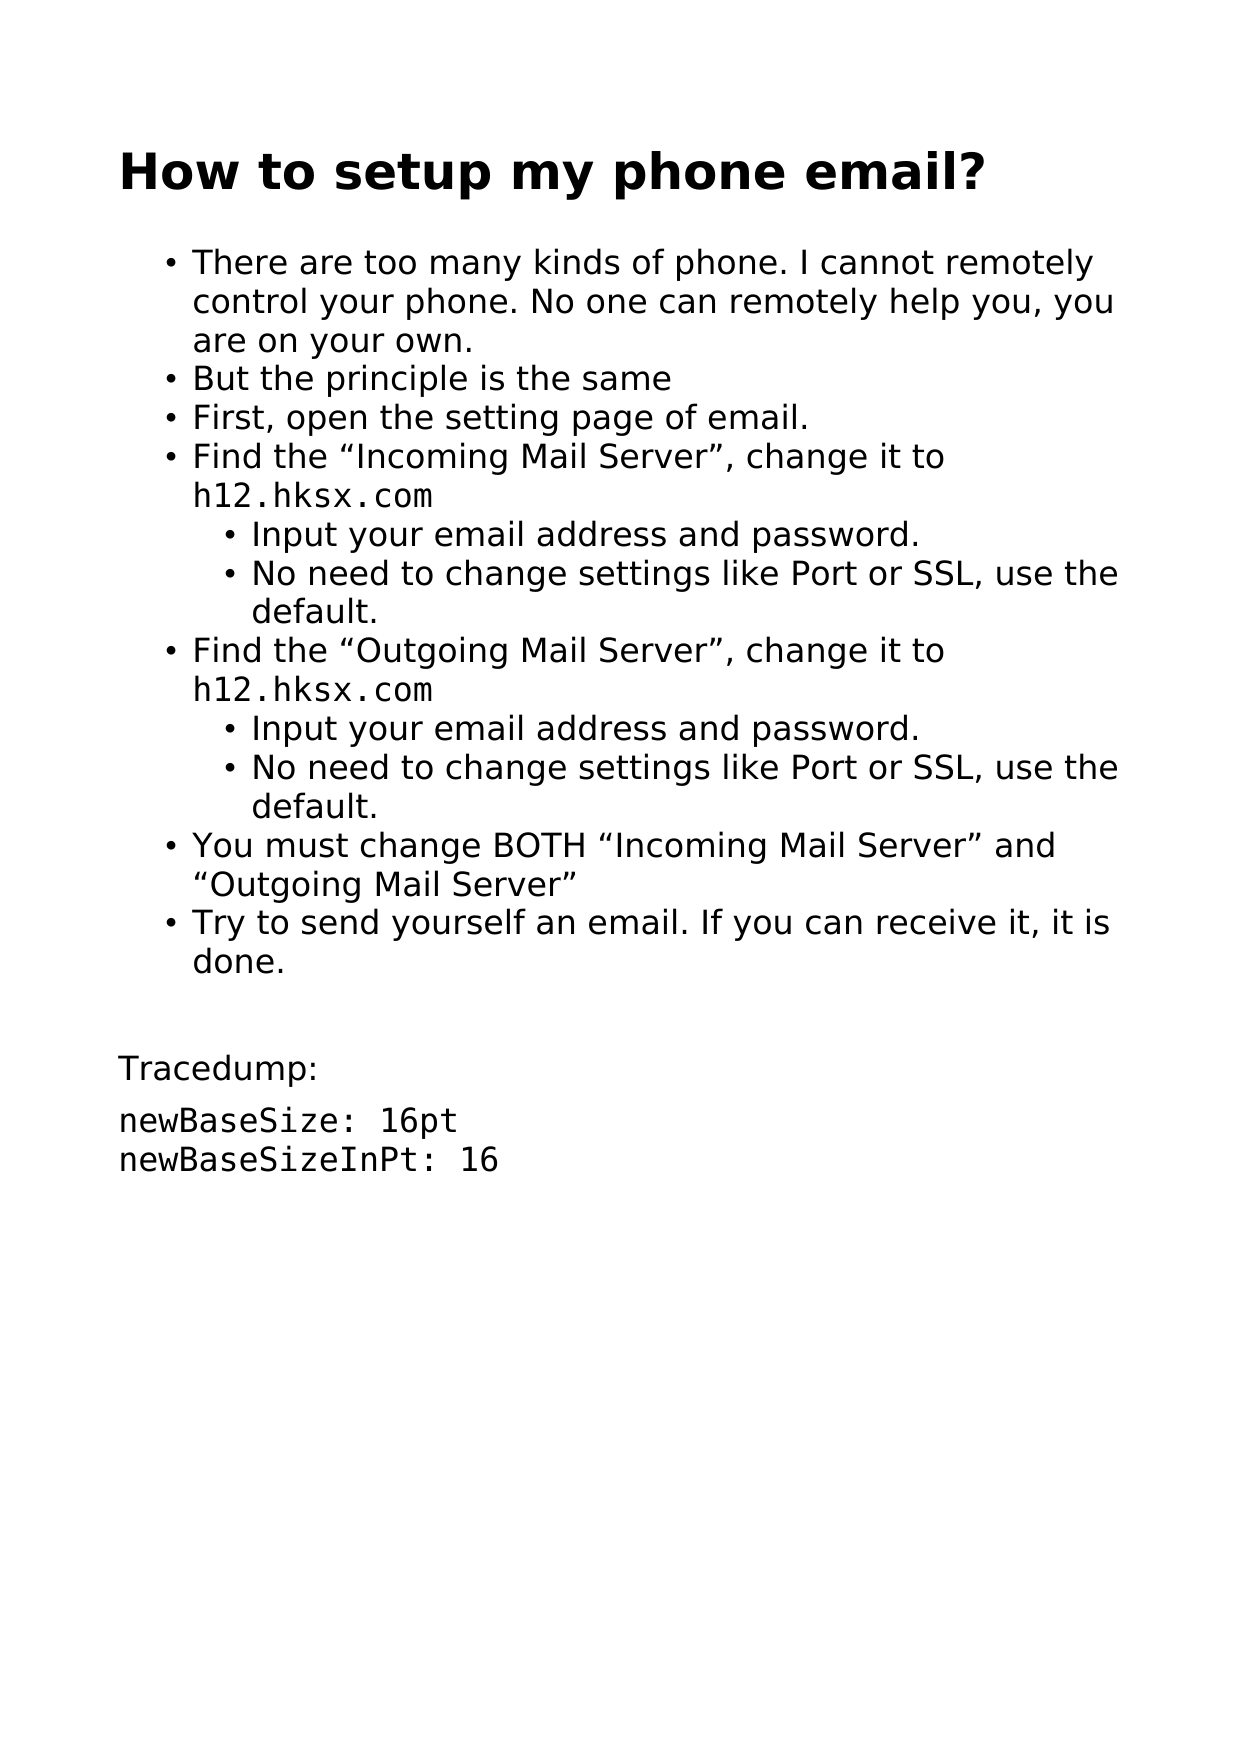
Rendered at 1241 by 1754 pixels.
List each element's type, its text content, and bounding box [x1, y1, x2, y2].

list There are too many kinds of phone. I cannot remotely control your phone. No one can remotely help you, you are on your own. [177, 243, 1122, 360]
list Find the “Incoming Mail Server”, change it to h12.hksx.com [177, 438, 1122, 515]
text Tracedump: [118, 1011, 1122, 1089]
list No need to change settings like Port or SSL, use the default. [236, 748, 1122, 826]
list But the principle is the same [177, 360, 1122, 399]
list Try to send yourself an email. If you can receive it, it is done. [177, 904, 1122, 982]
list Find the “Outgoing Mail Server”, change it to h12.hksx.com [177, 632, 1122, 709]
text newBaseSize: 16pt newBaseSizeInPt: 16 [118, 1101, 1122, 1179]
list You must change BOTH “Incoming Mail Server” and “Outgoing Mail Server” [177, 826, 1122, 904]
list Input your email address and password. [236, 515, 1122, 554]
list First, open the setting page of email. [177, 399, 1122, 438]
list No need to change settings like Port or SSL, use the default. [236, 554, 1122, 632]
subtitle How to setup my phone email? [118, 143, 1122, 201]
list Input your email address and password. [236, 709, 1122, 748]
